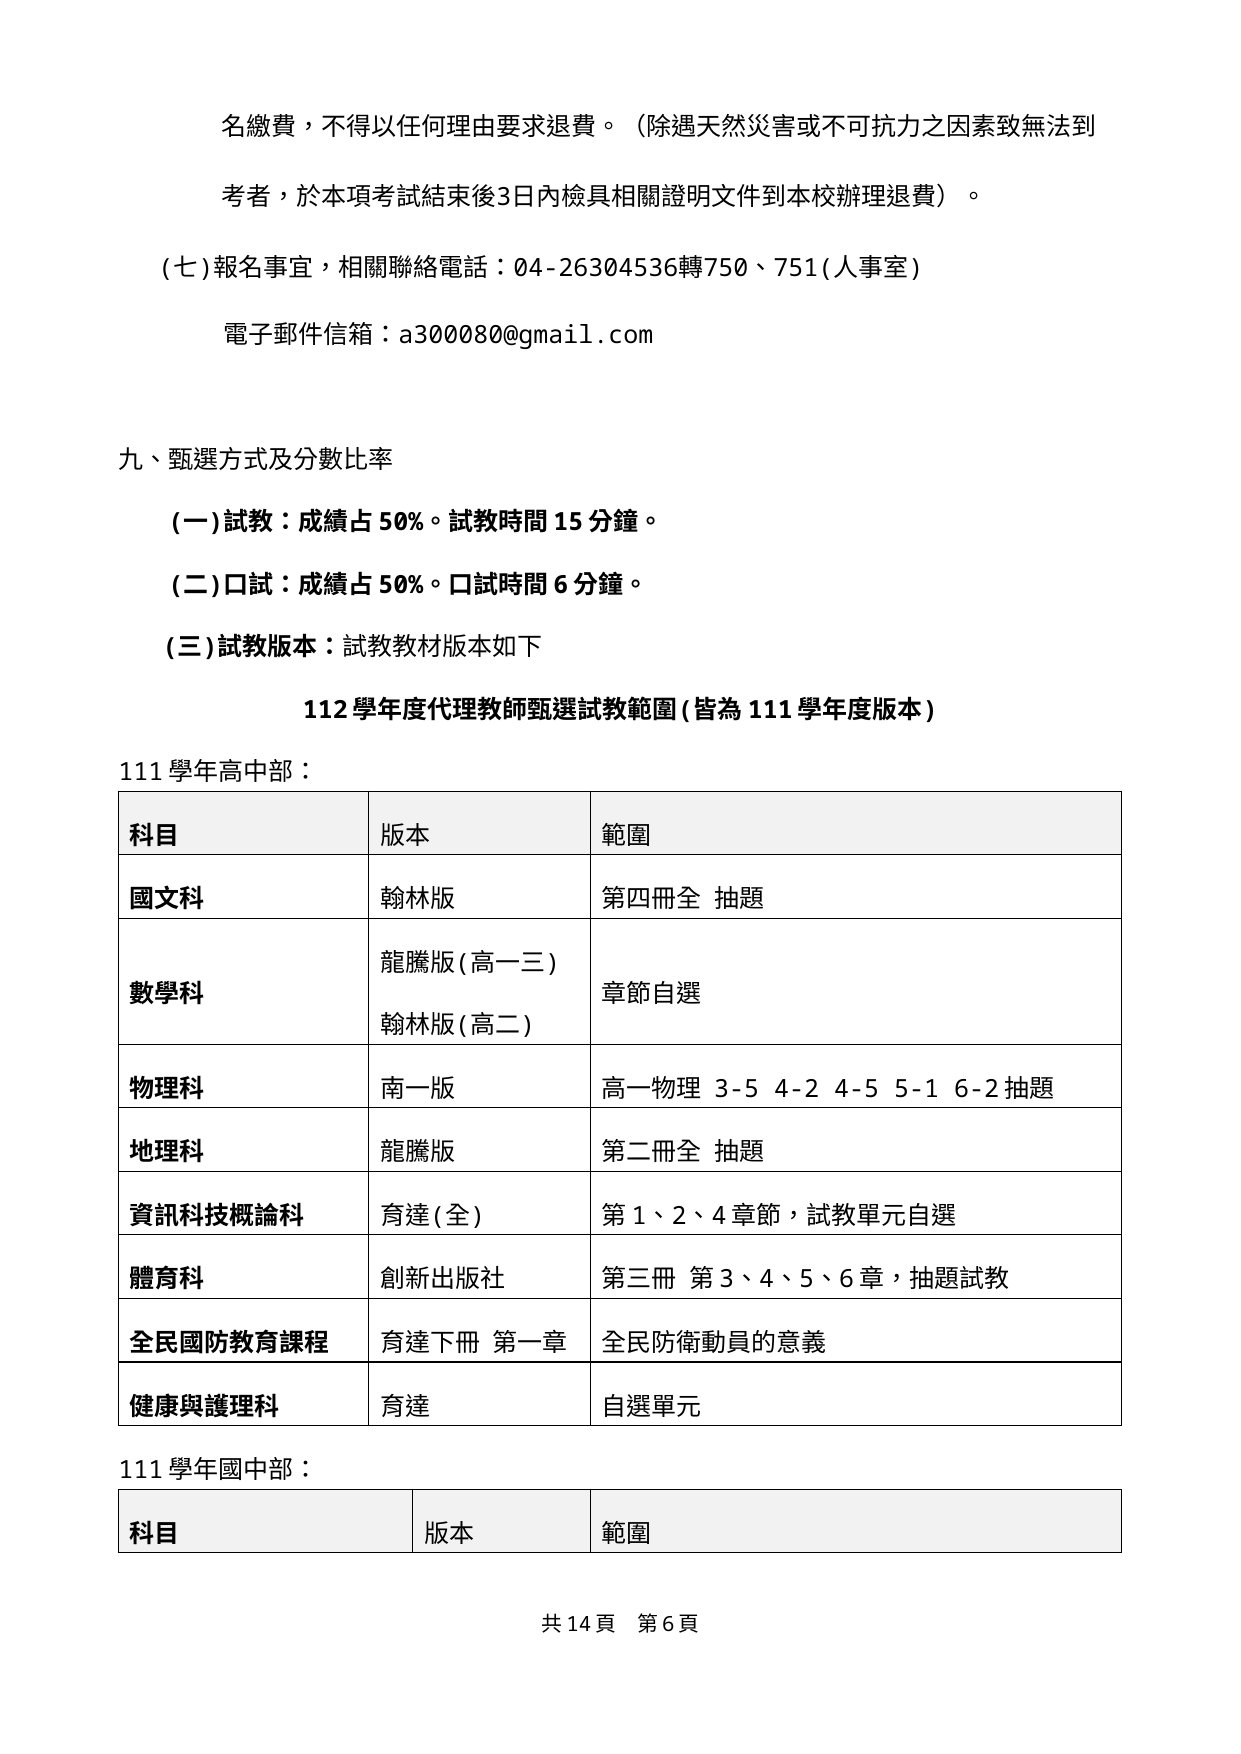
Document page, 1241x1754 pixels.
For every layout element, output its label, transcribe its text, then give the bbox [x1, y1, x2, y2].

table_cell 數學科 [119, 919, 368, 1044]
table_cell 第四冊全 抽題 [591, 855, 1121, 918]
table_cell 地理科 [119, 1108, 368, 1171]
table_header 版本 [369, 792, 590, 854]
text 112學年度代理教師甄選試教範圍(皆為111學年度版本) [118, 666, 1122, 728]
text (一)試教：成績占50%。試教時間15分鐘。 [168, 478, 1122, 541]
table_header 範圍 [591, 792, 1121, 854]
text (二)口試：成績占50%。口試時間6分鐘。 [168, 541, 1122, 603]
table_header 版本 [413, 1490, 590, 1552]
table_header 範圍 [591, 1490, 1121, 1552]
table_cell 龍騰版 [369, 1108, 590, 1171]
table_cell 育達(全) [369, 1172, 590, 1234]
table_cell 翰林版 [369, 855, 590, 918]
table_cell 全民國防教育課程 [119, 1299, 368, 1361]
table_cell 南一版 [369, 1045, 590, 1107]
table_header 科目 [119, 1490, 412, 1552]
text (三)試教版本：試教教材版本如下 [118, 603, 1122, 666]
table_cell 物理科 [119, 1045, 368, 1107]
text 111學年高中部： [118, 728, 1122, 791]
table_cell 第三冊 第3、4、5、6章，抽題試教 [591, 1235, 1121, 1298]
table_cell 第1、2、4章節，試教單元自選 [591, 1172, 1121, 1234]
table_cell 自選單元 [591, 1363, 1121, 1425]
text (七)報名事宜，相關聯絡電話：04-26304536轉750、751(人事室) [143, 224, 1111, 287]
text 九、甄選方式及分數比率 [118, 416, 1122, 478]
table_cell 章節自選 [591, 919, 1121, 1044]
table_cell 育達 [369, 1363, 590, 1425]
text 名繳費，不得以任何理由要求退費。（除遇天然災害或不可抗力之因素致無法到考者，於本項考試結束後3日內檢具相關證明文件到本校辦理退費）。 [162, 83, 1111, 215]
table_cell 國文科 [119, 855, 368, 918]
table_cell 龍騰版(高一三) 翰林版(高二) [369, 919, 590, 1044]
table_cell 第二冊全 抽題 [591, 1108, 1121, 1171]
text 111學年國中部： [118, 1426, 1122, 1488]
table_cell 創新出版社 [369, 1235, 590, 1298]
table_header 科目 [119, 792, 368, 854]
table_cell 體育科 [119, 1235, 368, 1298]
text 電子郵件信箱：a300080@gmail.com [118, 291, 1122, 353]
table_cell 高一物理 3-5 4-2 4-5 5-1 6-2抽題 [591, 1045, 1121, 1107]
table_cell 全民防衛動員的意義 [591, 1299, 1121, 1361]
table_cell 健康與護理科 [119, 1363, 368, 1425]
table_cell 育達下冊 第一章 [369, 1299, 590, 1361]
table_cell 資訊科技概論科 [119, 1172, 368, 1234]
